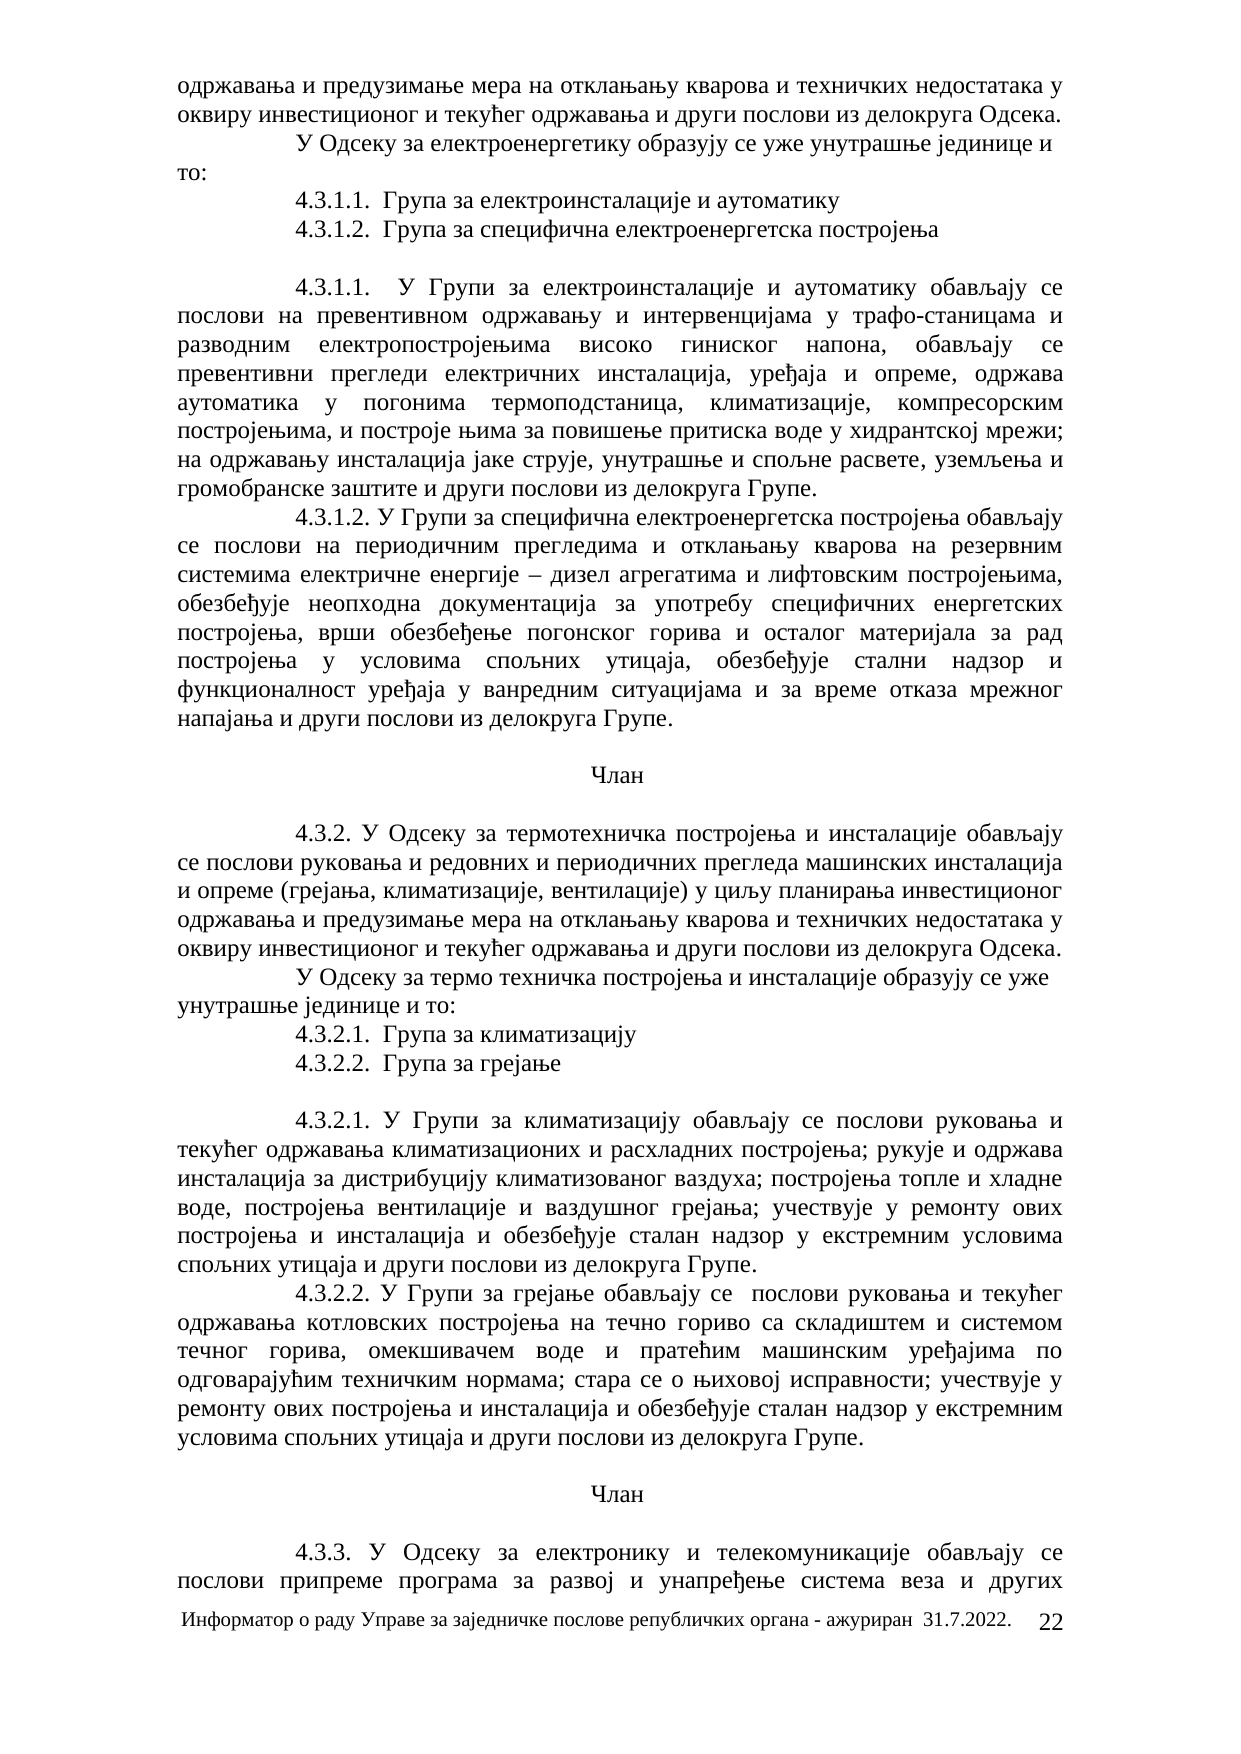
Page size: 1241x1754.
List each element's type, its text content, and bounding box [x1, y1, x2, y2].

text 4.3.2.2. Група за грејање [177, 1048, 1063, 1077]
text 4.3.3. У Одсеку за електронику и телекомуникације обављају се послови припреме програма за развој и унапређење система веза и других [177, 1537, 1063, 1594]
text 4.3.2. У Одсеку за термотехничка постројења и инсталације обављају се послови руковања и редовних и периодичних прегледа машинских инсталација и опреме (грејања, климатизације, вентилације) у циљу планирања инвестиционог одржавања и предузимање мера на отклањању кварова и техничких недостатака у оквиру инвестиционог и текућег одржавања и други послови из делокруга Одсека. [177, 818, 1063, 962]
text 4.3.1.1. У Групи за електроинсталације и аутоматику обављају се послови на превентивном одржавању и интервенцијама у трафо-станицама и разводним електропостројењима високо гиниског напона, обављају се превентивни прегледи електричних инсталација, уређаја и опреме, одржава аутоматика у погонима термоподстаница, климатизације, компресорским постројењима, и построје њима за повишење притиска воде у хидрантској мрежи; на одржавању инсталација јаке струје, унутрашње и спољне расвете, уземљења и громобранске заштите и други послови из делокруга Групе. [177, 272, 1063, 502]
text Члан [177, 761, 1063, 789]
text 4.3.2.1. У Групи за климатизацију обављају се послови руковања и текућег одржавања климатизационих и расхладних постројења; рукује и одржава инсталација за дистрибуцију климатизованог ваздуха; постројења топле и хладне воде, постројења вентилације и ваздушног грејања; учествује у ремонту ових постројења и инсталација и обезбеђује сталан надзор у екстремним условима спољних утицаја и други послови из делокруга Групе. [177, 1106, 1063, 1278]
text 4.3.1.2. У Групи за специфична електроенергетска постројења обављају се послови на периодичним прегледима и отклањању кварова на резервним системима електричне енергије – дизел агрегатима и лифтовским постројењима, обезбеђује неопходна документација за употребу специфичних енергетских постројења, врши обезбеђење погонског горива и осталог материјала за рад постројења у условима спољних утицаја, обезбеђује стални надзор и функционалност уређаја у ванредним ситуацијама и за време отказа мрежног напајања и други послови из делокруга Групе. [177, 502, 1063, 732]
text У Одсеку за електроенергетику образују се уже унутрашње јединице и то: [177, 128, 1063, 186]
text 4.3.1.1. Група за електроинсталације и аутоматику [177, 186, 1063, 214]
text одржавања и предузимање мера на отклањању кварова и техничких недостатака у оквиру инвестиционог и текућег одржавања и други послови из делокруга Одсека. [177, 71, 1063, 128]
text 4.3.2.2. У Групи за грејање обављају се послови руковања и текућег одржавања котловских постројења на течно гориво са складиштем и системом течног горива, омекшивачем воде и пратећим машинским уређајима по одговарајућим техничким нормама; стара се о њиховој исправности; учествује у ремонту ових постројења и инсталација и обезбеђује сталан надзор у екстремним условима спољних утицаја и други послови из делокруга Групе. [177, 1278, 1063, 1451]
text У Одсеку за термо техничка постројења и инсталације образују се уже унутрашње јединице и то: [177, 962, 1063, 1019]
text 4.3.2.1. Група за климатизацију [177, 1019, 1063, 1048]
text Члан [177, 1479, 1063, 1508]
text 4.3.1.2. Група за специфична електроенергетска постројења [177, 214, 1063, 243]
